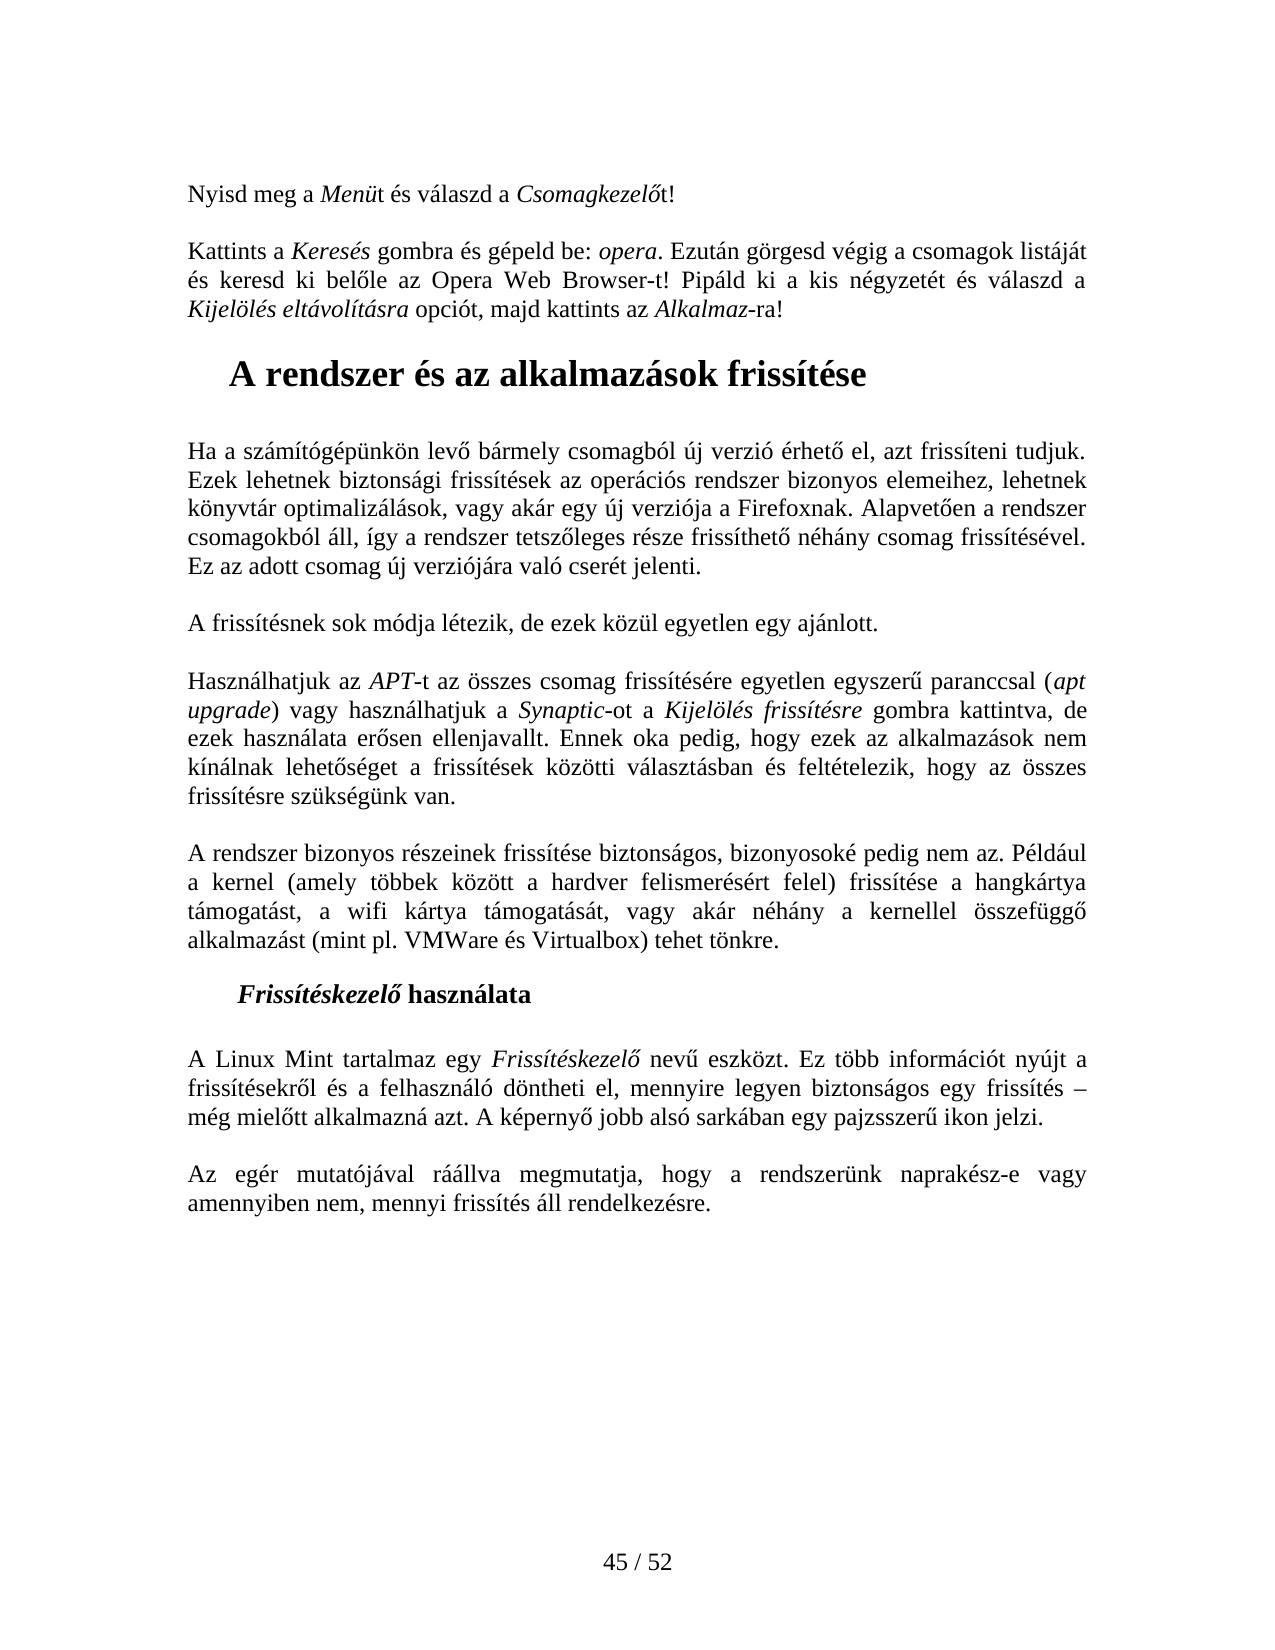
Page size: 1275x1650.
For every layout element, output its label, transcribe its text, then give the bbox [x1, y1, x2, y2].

text Nyisd meg a Menüt és válaszd a Csomagkezelőt! [187, 179, 1087, 207]
text A rendszer bizonyos részeinek frissítése biztonságos, bizonyosoké pedig nem az. Például a kernel (amely többek között a hardver felismerésért felel) frissítése a hangkártya támogatást, a wifi kártya támogatását, vagy akár néhány a kernellel összefüggő alkalmazást (mint pl. VMWare és Virtualbox) tehet tönkre. [187, 838, 1087, 953]
text A frissítésnek sok módja létezik, de ezek közül egyetlen egy ajánlott. [187, 608, 1087, 637]
text Használhatjuk az APT-t az összes csomag frissítésére egyetlen egyszerű paranccsal (apt upgrade) vagy használhatjuk a Synaptic-ot a Kijelölés frissítésre gombra kattintva, de ezek használata erősen ellenjavallt. Ennek oka pedig, hogy ezek az alkalmazások nem kínálnak lehetőséget a frissítések közötti választásban és feltételezik, hogy az összes frissítésre szükségünk van. [187, 666, 1087, 810]
text Kattints a Keresés gombra és gépeld be: opera. Ezután görgesd végig a csomagok listáját és keresd ki belőle az Opera Web Browser-t! Pipáld ki a kis négyzetét és válaszd a Kijelölés eltávolításra opciót, majd kattints az Alkalmaz-ra! [187, 236, 1087, 322]
subtitle Frissítéskezelő használata [187, 978, 1087, 1009]
subtitle A rendszer és az alkalmazások frissítése [187, 352, 1087, 395]
text Az egér mutatójával ráállva megmutatja, hogy a rendszerünk naprakész-e vagy amennyiben nem, mennyi frissítés áll rendelkezésre. [187, 1159, 1087, 1217]
